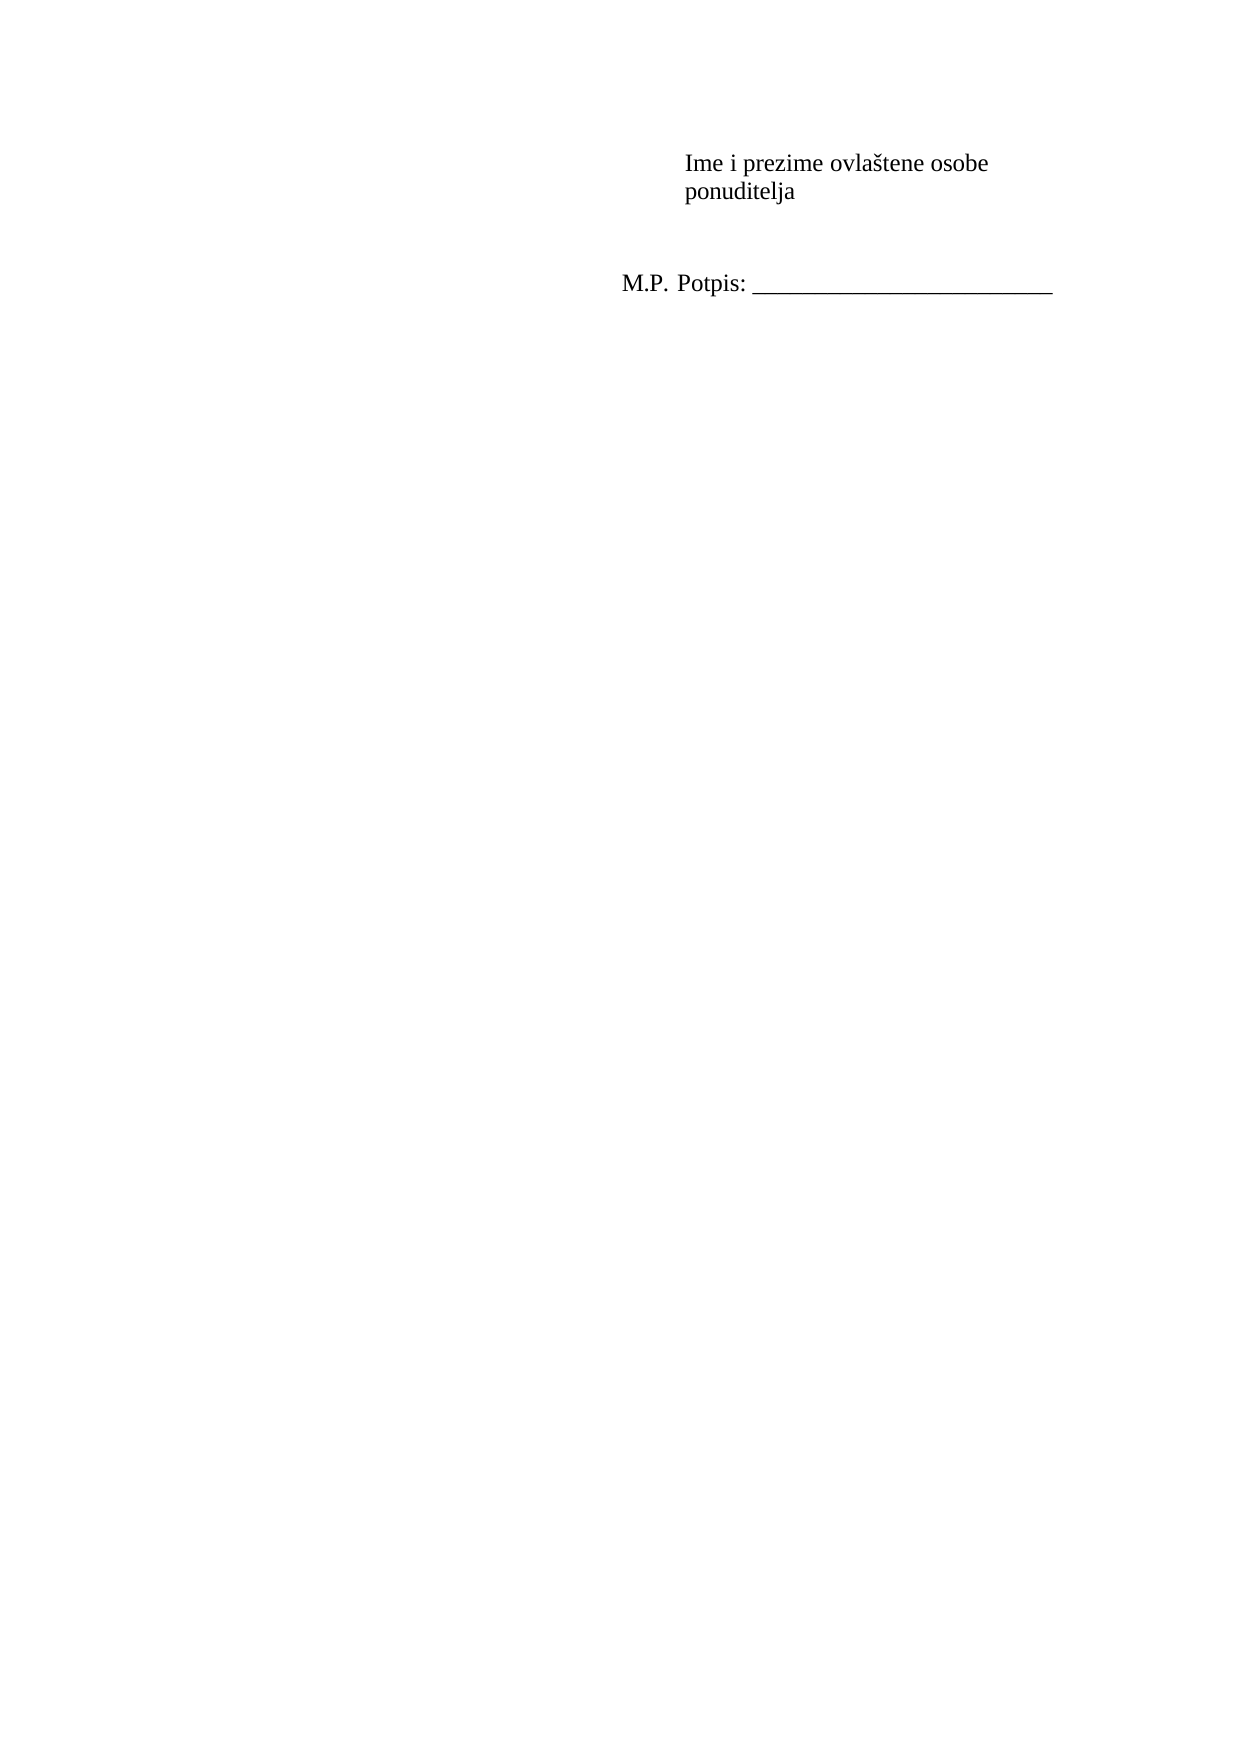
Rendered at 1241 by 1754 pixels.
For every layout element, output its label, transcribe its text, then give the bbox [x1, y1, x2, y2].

text M.P. Potpis: ________________________ [604, 268, 1093, 297]
text Ime i prezime ovlaštene osobe ponuditelja [684, 148, 1093, 205]
